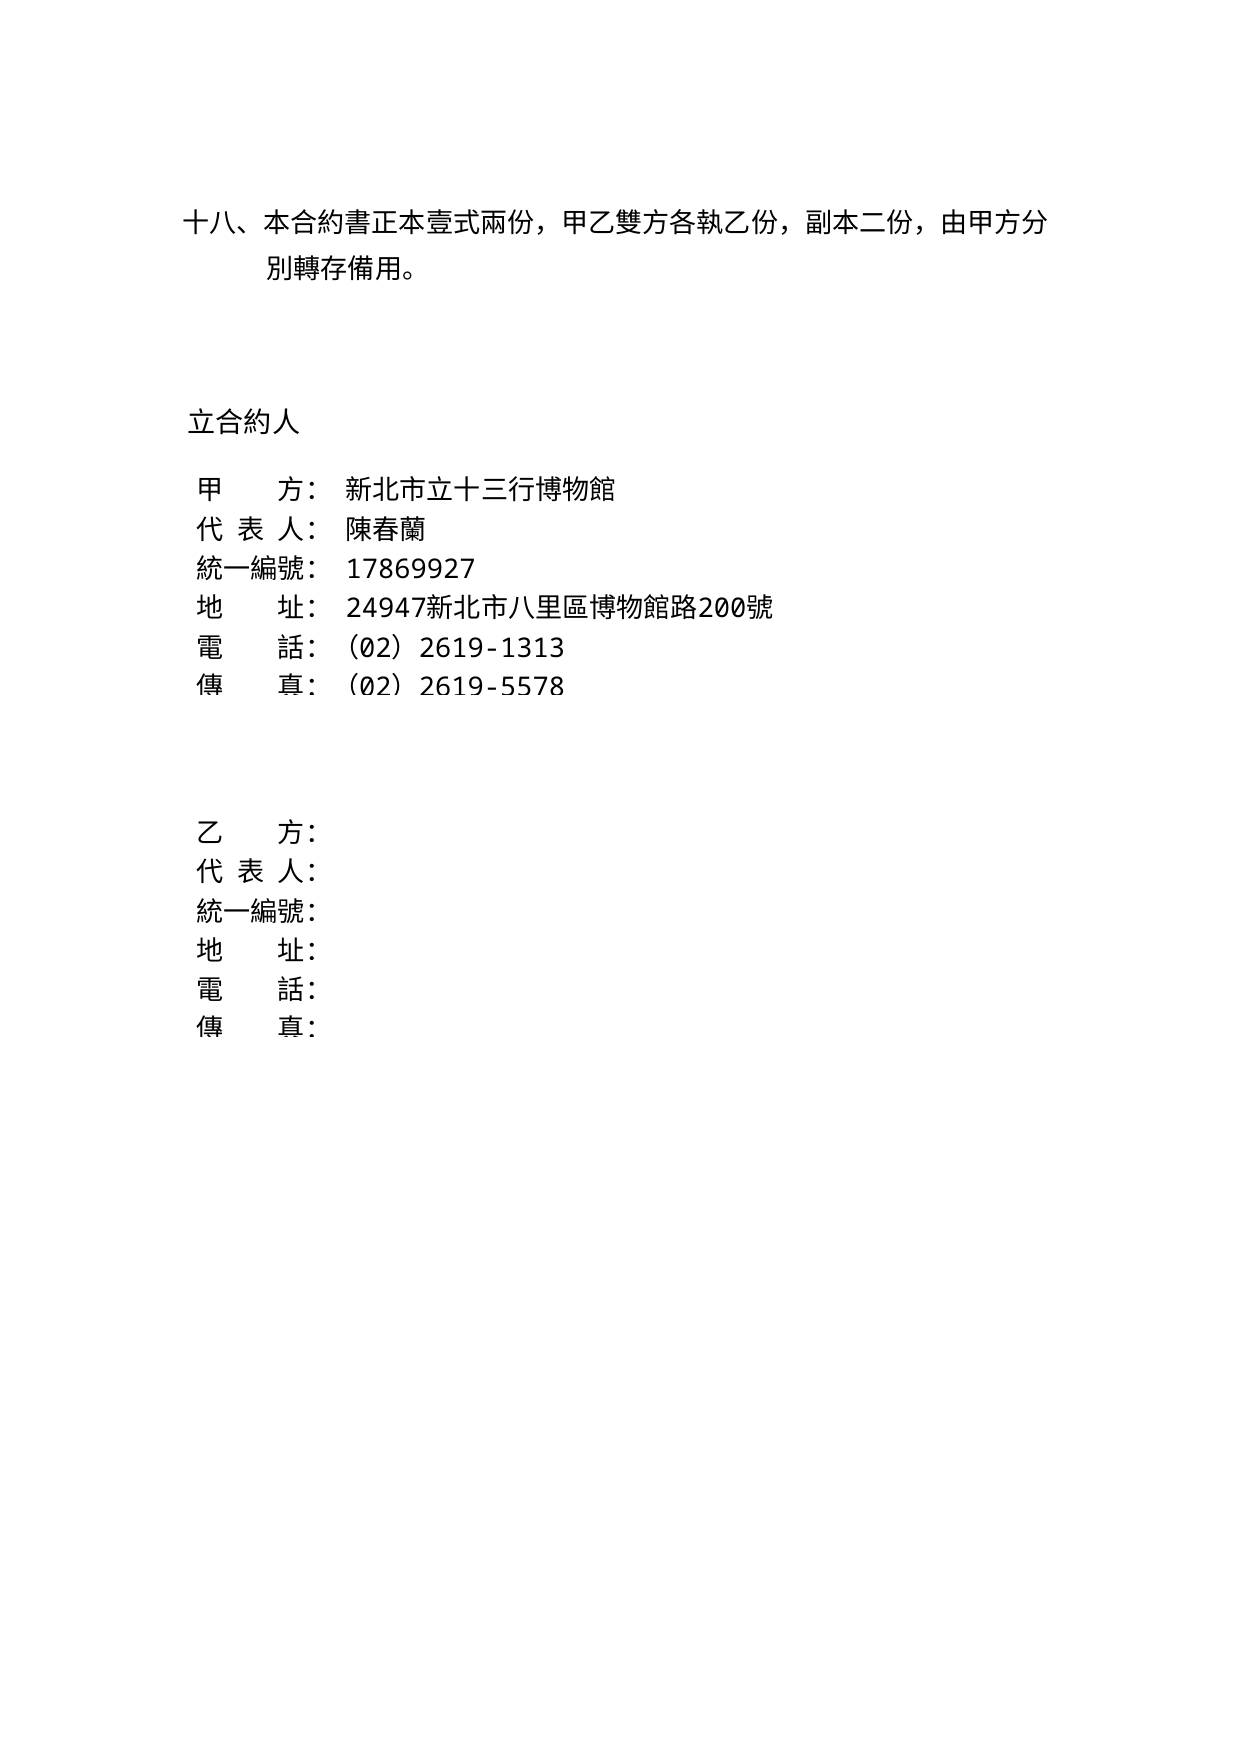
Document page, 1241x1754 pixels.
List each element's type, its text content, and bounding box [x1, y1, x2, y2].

text 地 址： [196, 929, 855, 968]
text 地 址： 24947新北市八里區博物館路200號 [196, 586, 835, 626]
text 電 話： [196, 968, 855, 1007]
text 統一編號： [196, 889, 855, 929]
text 甲 方： 新北市立十三行博物館 [196, 468, 835, 508]
text 傳 真： [196, 1007, 855, 1037]
text 代 表 人： 陳春蘭 [196, 508, 835, 547]
text 立合約人 [187, 400, 1053, 441]
text 乙 方： [196, 811, 855, 850]
text 傳 真：（02）2619-5578 [196, 665, 835, 694]
text 統一編號： 17869927 [196, 547, 835, 586]
text 電 話：（02）2619-1313 [196, 626, 835, 665]
text 代 表 人： [196, 850, 855, 889]
text 十八、本合約書正本壹式兩份，甲乙雙方各執乙份，副本二份，由甲方分別轉存備用。 [182, 196, 1053, 287]
